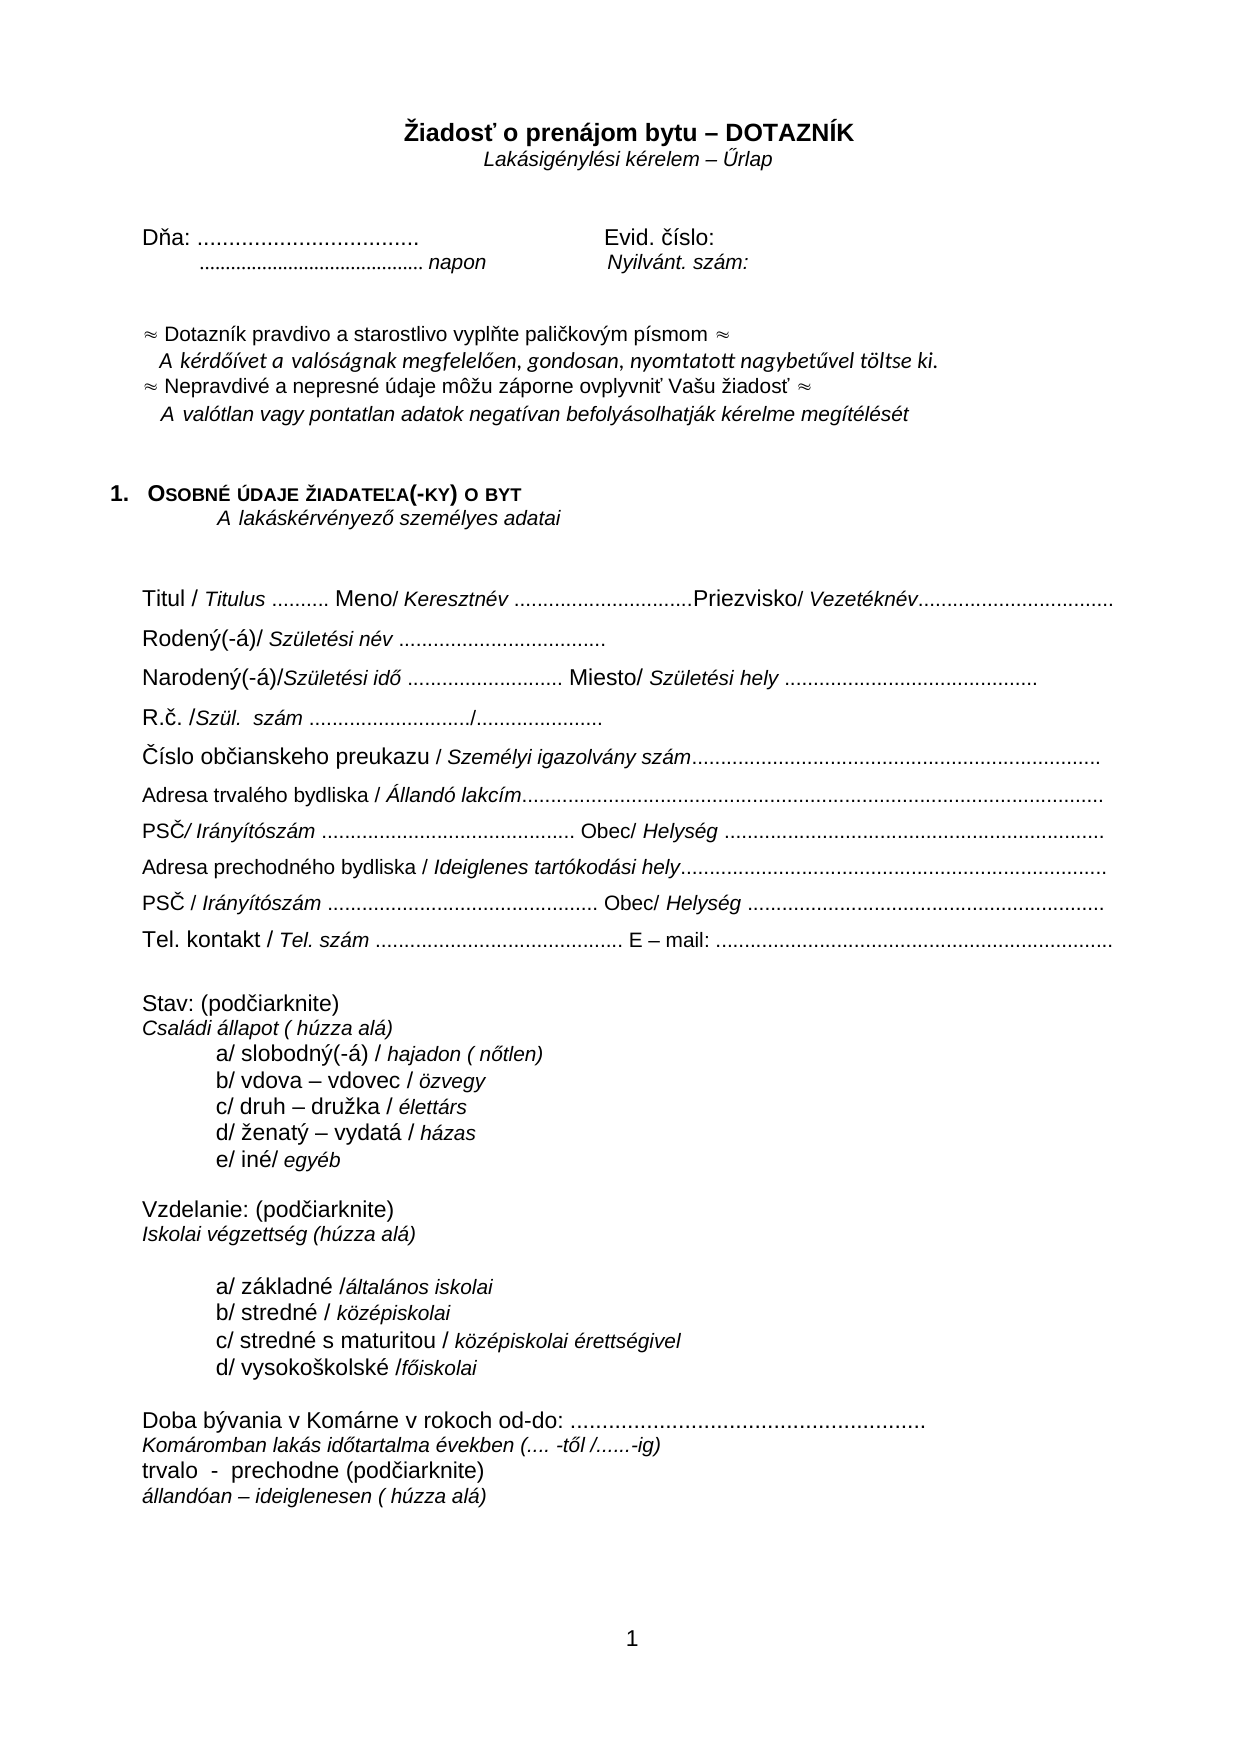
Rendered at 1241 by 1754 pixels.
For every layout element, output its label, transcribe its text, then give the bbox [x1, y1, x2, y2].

text e/ iné/ egyéb [142, 1146, 1116, 1172]
text Iskolai végzettség (húzza alá) [142, 1222, 1116, 1246]
text Narodený(-á)/Születési idő ........................... Miesto/ Születési hely ............................................ [142, 664, 1116, 691]
text Titul / Titulus .......... Meno/ Keresztnév ...............................Priezvisko/ Vezetéknév.................................. [142, 585, 1116, 612]
text Lakásigénylési kérelem – Űrlap [142, 147, 1116, 171]
text c/ druh – družka / élettárs [142, 1093, 1116, 1119]
text Tel. kontakt / Tel. szám ........................................... E – mail: ..................................................................... [142, 926, 1116, 953]
text trvalo - prechodne (podčiarknite) [142, 1457, 1116, 1483]
text » Nepravdivé a nepresné údaje môžu záporne ovplyvniť Vašu žiadosť » [142, 374, 1116, 398]
text Doba bývania v Komárne v rokoch od-do: ........................................................ [142, 1407, 1116, 1433]
text b/ vdova – vdovec / özvegy [142, 1067, 1116, 1093]
text A kérdőívet a valóságnak megfelelően, gondosan, nyomtatott nagybetűvel töltse ki. [142, 346, 1116, 374]
text Dňa: ................................... Evid. číslo: [142, 224, 1116, 250]
text Rodený(-á)/ Születési név .................................... [142, 625, 1116, 651]
text Žiadosť o prenájom bytu – DOTAZNÍK [142, 118, 1116, 147]
text d/ vysokoškolské /főiskolai [142, 1354, 1116, 1380]
text d/ ženatý – vydatá / házas [142, 1119, 1116, 1146]
text Číslo občianskeho preukazu / Személyi igazolvány szám....................................................................... [142, 743, 1116, 769]
text PSČ / Irányítószám ............................................... Obec/ Helység .............................................................. [142, 891, 1116, 914]
text c/ stredné s maturitou / középiskolai érettségivel [142, 1325, 1116, 1354]
text » Dotazník pravdivo a starostlivo vyplňte paličkovým písmom » [142, 322, 1116, 346]
text A lakáskérvényező személyes adatai [142, 506, 1122, 530]
text A valótlan vagy pontatlan adatok negatívan befolyásolhatják kérelme megítélését [142, 398, 1116, 427]
text Családi állapot ( húzza alá) [142, 1016, 1116, 1040]
text Vzdelanie: (podčiarknite) [142, 1196, 1116, 1222]
text a/ slobodný(-á) / hajadon ( nőtlen) [142, 1040, 1116, 1067]
list Osobné údaje žiadateľa(-ky) o byt [142, 480, 1116, 506]
text R.č. /Szül. szám ............................/...................... [142, 704, 1116, 730]
text ........................................... napon Nyilvánt. szám: [142, 250, 1116, 274]
text PSČ/ Irányítószám ............................................ Obec/ Helység .................................................................. [142, 819, 1116, 843]
text a/ základné /általános iskolai [142, 1273, 1116, 1299]
text b/ stredné / középiskolai [142, 1299, 1116, 1325]
text Adresa prechodného bydliska / Ideiglenes tartókodási hely.......................................................................... [142, 854, 1116, 878]
text Komáromban lakás időtartalma években (.... -től /......-ig) [142, 1433, 1116, 1457]
text állandóan – ideiglenesen ( húzza alá) [142, 1483, 1116, 1507]
text Stav: (podčiarknite) [142, 990, 1116, 1016]
text Adresa trvalého bydliska / Állandó lakcím..................................................................................................... [142, 783, 1116, 807]
